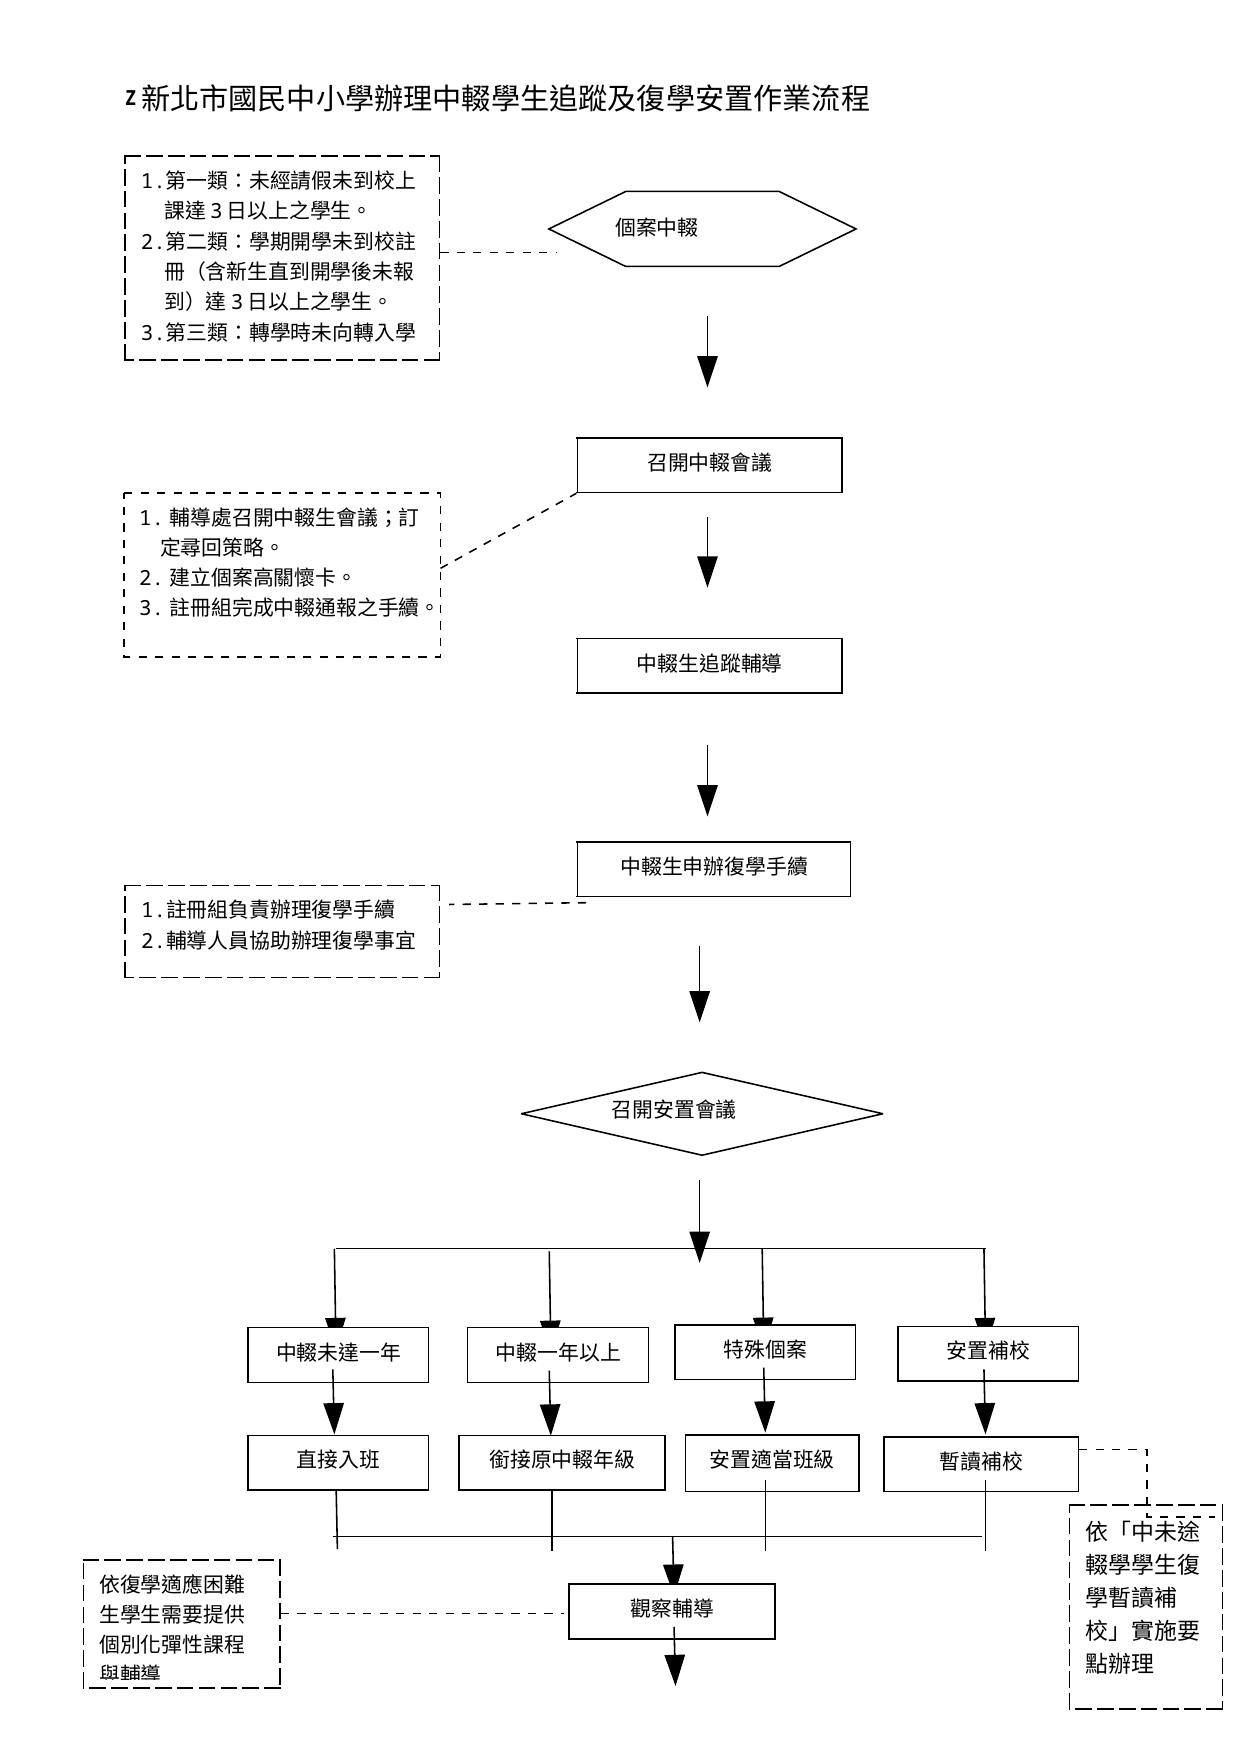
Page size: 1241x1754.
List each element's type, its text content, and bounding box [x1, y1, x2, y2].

text 特殊個案 [691, 1333, 840, 1363]
text 銜接原中輟年級 [474, 1444, 649, 1474]
text 3.第三類：轉學時未向轉入學校報到達3日以上之學生。 [141, 316, 424, 351]
text 暫讀補校 [899, 1445, 1063, 1475]
text 中輟未達一年 [264, 1336, 413, 1366]
text 2.第二類：學期開學未到校註冊（含新生直到開學後未報到）達3日以上之學生。 [141, 225, 424, 316]
text 1.註冊組負責辦理復學手續 [141, 893, 424, 924]
text 安置補校 [914, 1335, 1063, 1365]
text 安置適當班級 [701, 1443, 843, 1474]
text 中輟生追蹤輔導 [593, 647, 826, 677]
text 召開中輟會議 [593, 446, 826, 477]
text Z新北市國民中小學辦理中輟學生追蹤及復學安置作業流程 [124, 55, 1116, 118]
text 中輟一年以上 [483, 1336, 632, 1366]
text 直接入班 [264, 1444, 413, 1474]
text 觀察輔導 [584, 1592, 759, 1622]
text 依「中未途輟學學生復學暫讀補校」實施要點辦理 [1085, 1513, 1207, 1679]
text 2.輔導人員協助辦理復學事宜 [141, 924, 424, 954]
text 中輟生申辦復學手續 [593, 850, 835, 881]
text 依復學適應困難生學生需要提供個別化彈性課程與輔導 [99, 1568, 264, 1680]
text 1.第一類：未經請假未到校上課達3日以上之學生。 [141, 164, 424, 225]
